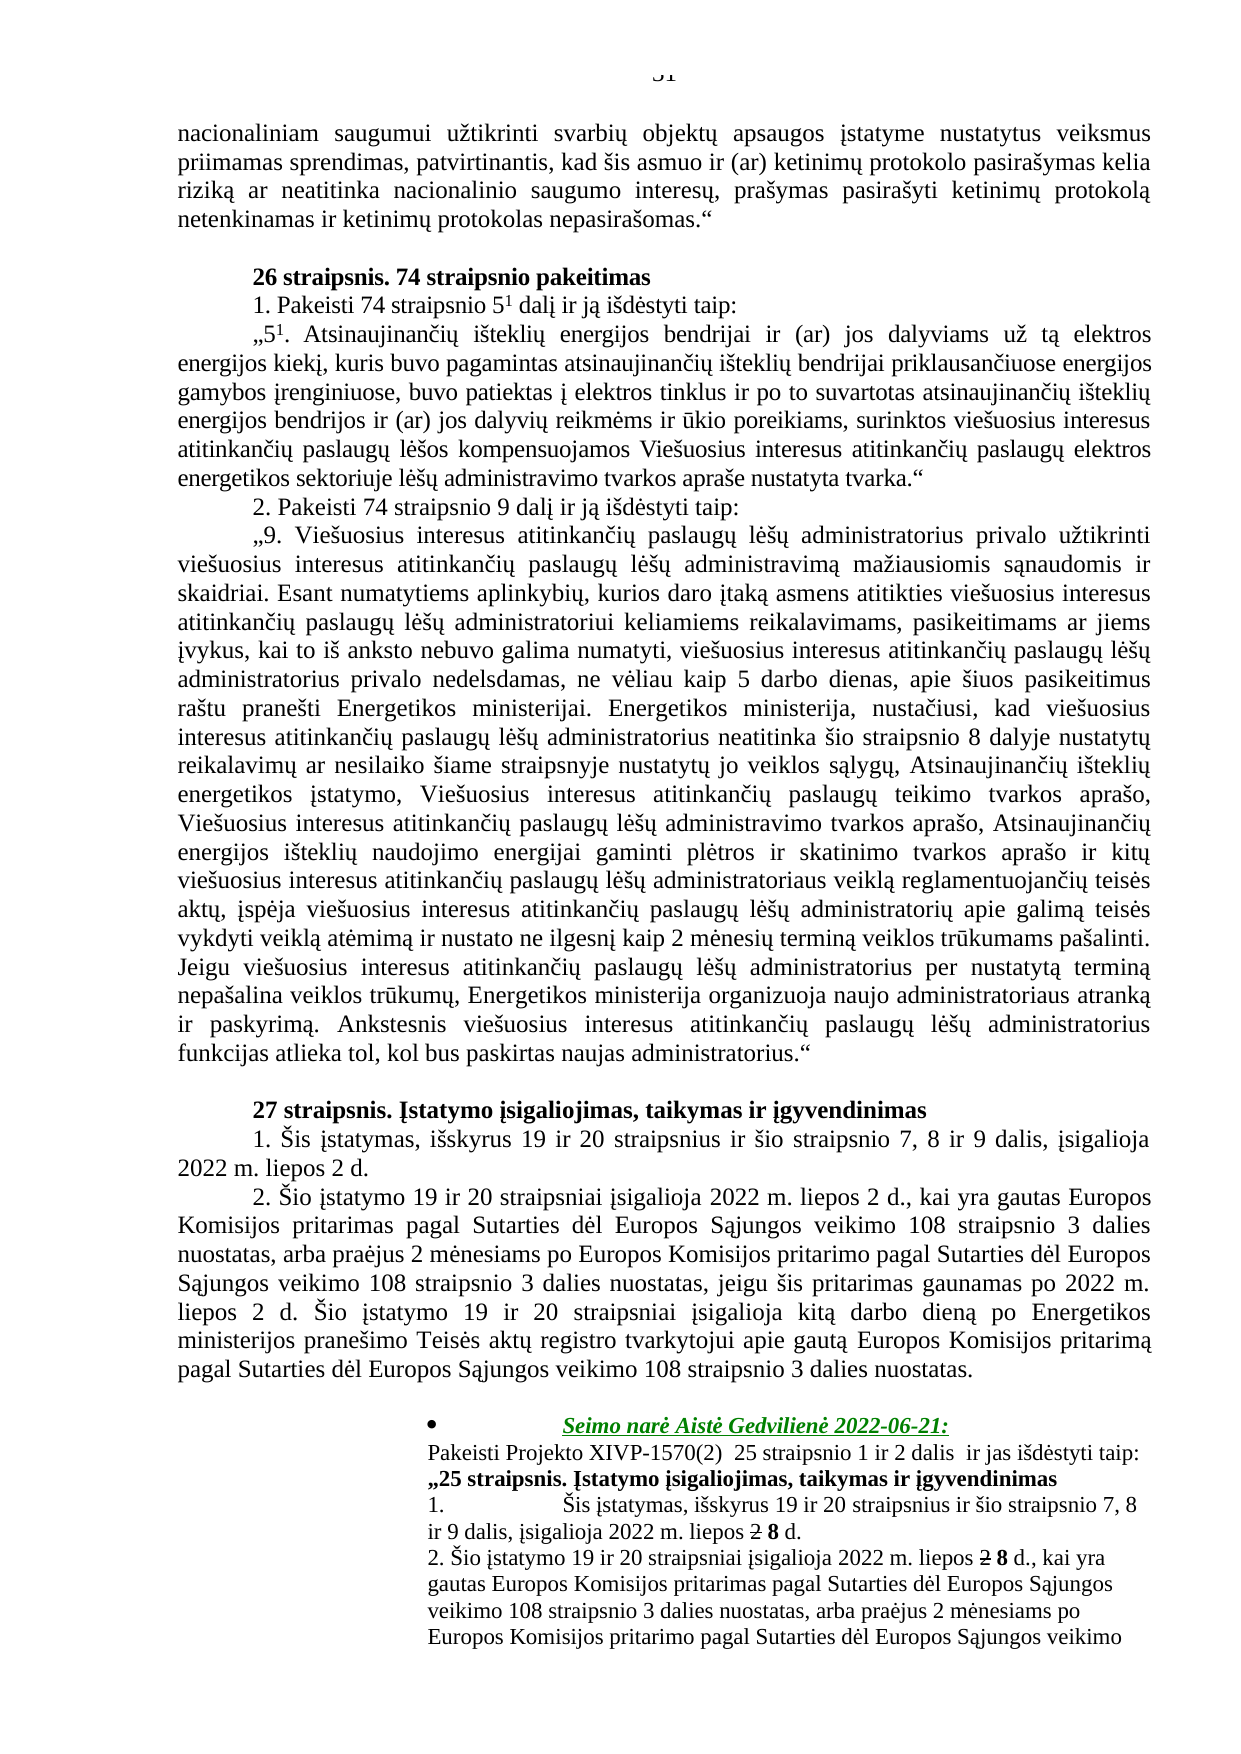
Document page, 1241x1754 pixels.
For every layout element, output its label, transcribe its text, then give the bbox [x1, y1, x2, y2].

text 26 straipsnis. 74 straipsnio pakeitimas [177, 262, 1152, 291]
text Pakeisti Projekto XIVP-1570(2) 25 straipsnio 1 ir 2 dalis ir jas išdėstyti taip: [427, 1439, 1152, 1465]
list 1. Pakeisti 74 straipsnio 51 dalį ir ją išdėstyti taip: [177, 291, 1152, 319]
list 1. Šis įstatymas, išskyrus 19 ir 20 straipsnius ir šio straipsnio 7, 8 ir 9 dalis, įsigalioja 2022 m. liepos 2 d. [177, 1124, 1152, 1182]
text „51. Atsinaujinančių išteklių energijos bendrijai ir (ar) jos dalyviams už tą elektros energijos kiekį, kuris buvo pagamintas atsinaujinančių išteklių bendrijai priklausančiuose energijos gamybos įrenginiuose, buvo patiektas į elektros tinklus ir po to suvartotas atsinaujinančių išteklių energijos bendrijos ir (ar) jos dalyvių reikmėms ir ūkio poreikiams, surinktos viešuosius interesus atitinkančių paslaugų lėšos kompensuojamos Viešuosius interesus atitinkančių paslaugų elektros energetikos sektoriuje lėšų administravimo tvarkos apraše nustatyta tvarka.“ [177, 319, 1152, 492]
text „25 straipsnis. Įstatymo įsigaliojimas, taikymas ir įgyvendinimas [427, 1465, 1152, 1491]
text 1. Šis įstatymas, išskyrus 19 ir 20 straipsnius ir šio straipsnio 7, 8 ir 9 dalis, įsigalioja 2022 m. liepos 2 8 d. [427, 1491, 1152, 1544]
text nacionaliniam saugumui užtikrinti svarbių objektų apsaugos įstatyme nustatytus veiksmus priimamas sprendimas, patvirtinantis, kad šis asmuo ir (ar) ketinimų protokolo pasirašymas kelia riziką ar neatitinka nacionalinio saugumo interesų, prašymas pasirašyti ketinimų protokolą netenkinamas ir ketinimų protokolas nepasirašomas.“ [177, 118, 1152, 233]
list Seimo narė Aistė Gedvilienė 2022-06-21: [427, 1412, 1152, 1439]
text 2. Šio įstatymo 19 ir 20 straipsniai įsigalioja 2022 m. liepos 2 d., kai yra gautas Europos Komisijos pritarimas pagal Sutarties dėl Europos Sąjungos veikimo 108 straipsnio 3 dalies nuostatas, arba praėjus 2 mėnesiams po Europos Komisijos pritarimo pagal Sutarties dėl Europos Sąjungos veikimo 108 straipsnio 3 dalies nuostatas, jeigu šis pritarimas gaunamas po 2022 m. liepos 2 d. Šio įstatymo 19 ir 20 straipsniai įsigalioja kitą darbo dieną po Energetikos ministerijos pranešimo Teisės aktų registro tvarkytojui apie gautą Europos Komisijos pritarimą pagal Sutarties dėl Europos Sąjungos veikimo 108 straipsnio 3 dalies nuostatas. [177, 1182, 1152, 1383]
text „9. Viešuosius interesus atitinkančių paslaugų lėšų administratorius privalo užtikrinti viešuosius interesus atitinkančių paslaugų lėšų administravimą mažiausiomis sąnaudomis ir skaidriai. Esant numatytiems aplinkybių, kurios daro įtaką asmens atitikties viešuosius interesus atitinkančių paslaugų lėšų administratoriui keliamiems reikalavimams, pasikeitimams ar jiems įvykus, kai to iš anksto nebuvo galima numatyti, viešuosius interesus atitinkančių paslaugų lėšų administratorius privalo nedelsdamas, ne vėliau kaip 5 darbo dienas, apie šiuos pasikeitimus raštu pranešti Energetikos ministerijai. Energetikos ministerija, nustačiusi, kad viešuosius interesus atitinkančių paslaugų lėšų administratorius neatitinka šio straipsnio 8 dalyje nustatytų reikalavimų ar nesilaiko šiame straipsnyje nustatytų jo veiklos sąlygų, Atsinaujinančių išteklių energetikos įstatymo, Viešuosius interesus atitinkančių paslaugų teikimo tvarkos aprašo, Viešuosius interesus atitinkančių paslaugų lėšų administravimo tvarkos aprašo, Atsinaujinančių energijos išteklių naudojimo energijai gaminti plėtros ir skatinimo tvarkos aprašo ir kitų viešuosius interesus atitinkančių paslaugų lėšų administratoriaus veiklą reglamentuojančių teisės aktų, įspėja viešuosius interesus atitinkančių paslaugų lėšų administratorių apie galimą teisės vykdyti veiklą atėmimą ir nustato ne ilgesnį kaip 2 mėnesių terminą veiklos trūkumams pašalinti. Jeigu viešuosius interesus atitinkančių paslaugų lėšų administratorius per nustatytą terminą nepašalina veiklos trūkumų, Energetikos ministerija organizuoja naujo administratoriaus atranką ir paskyrimą. Ankstesnis viešuosius interesus atitinkančių paslaugų lėšų administratorius funkcijas atlieka tol, kol bus paskirtas naujas administratorius.“ [177, 521, 1152, 1067]
text 2. Šio įstatymo 19 ir 20 straipsniai įsigalioja 2022 m. liepos 2 8 d., kai yra gautas Europos Komisijos pritarimas pagal Sutarties dėl Europos Sąjungos veikimo 108 straipsnio 3 dalies nuostatas, arba praėjus 2 mėnesiams po Europos Komisijos pritarimo pagal Sutarties dėl Europos Sąjungos veikimo [427, 1544, 1152, 1649]
list 27 straipsnis. Įstatymo įsigaliojimas, taikymas ir įgyvendinimas [252, 1096, 1152, 1124]
text 2. Pakeisti 74 straipsnio 9 dalį ir ją išdėstyti taip: [177, 492, 1152, 521]
